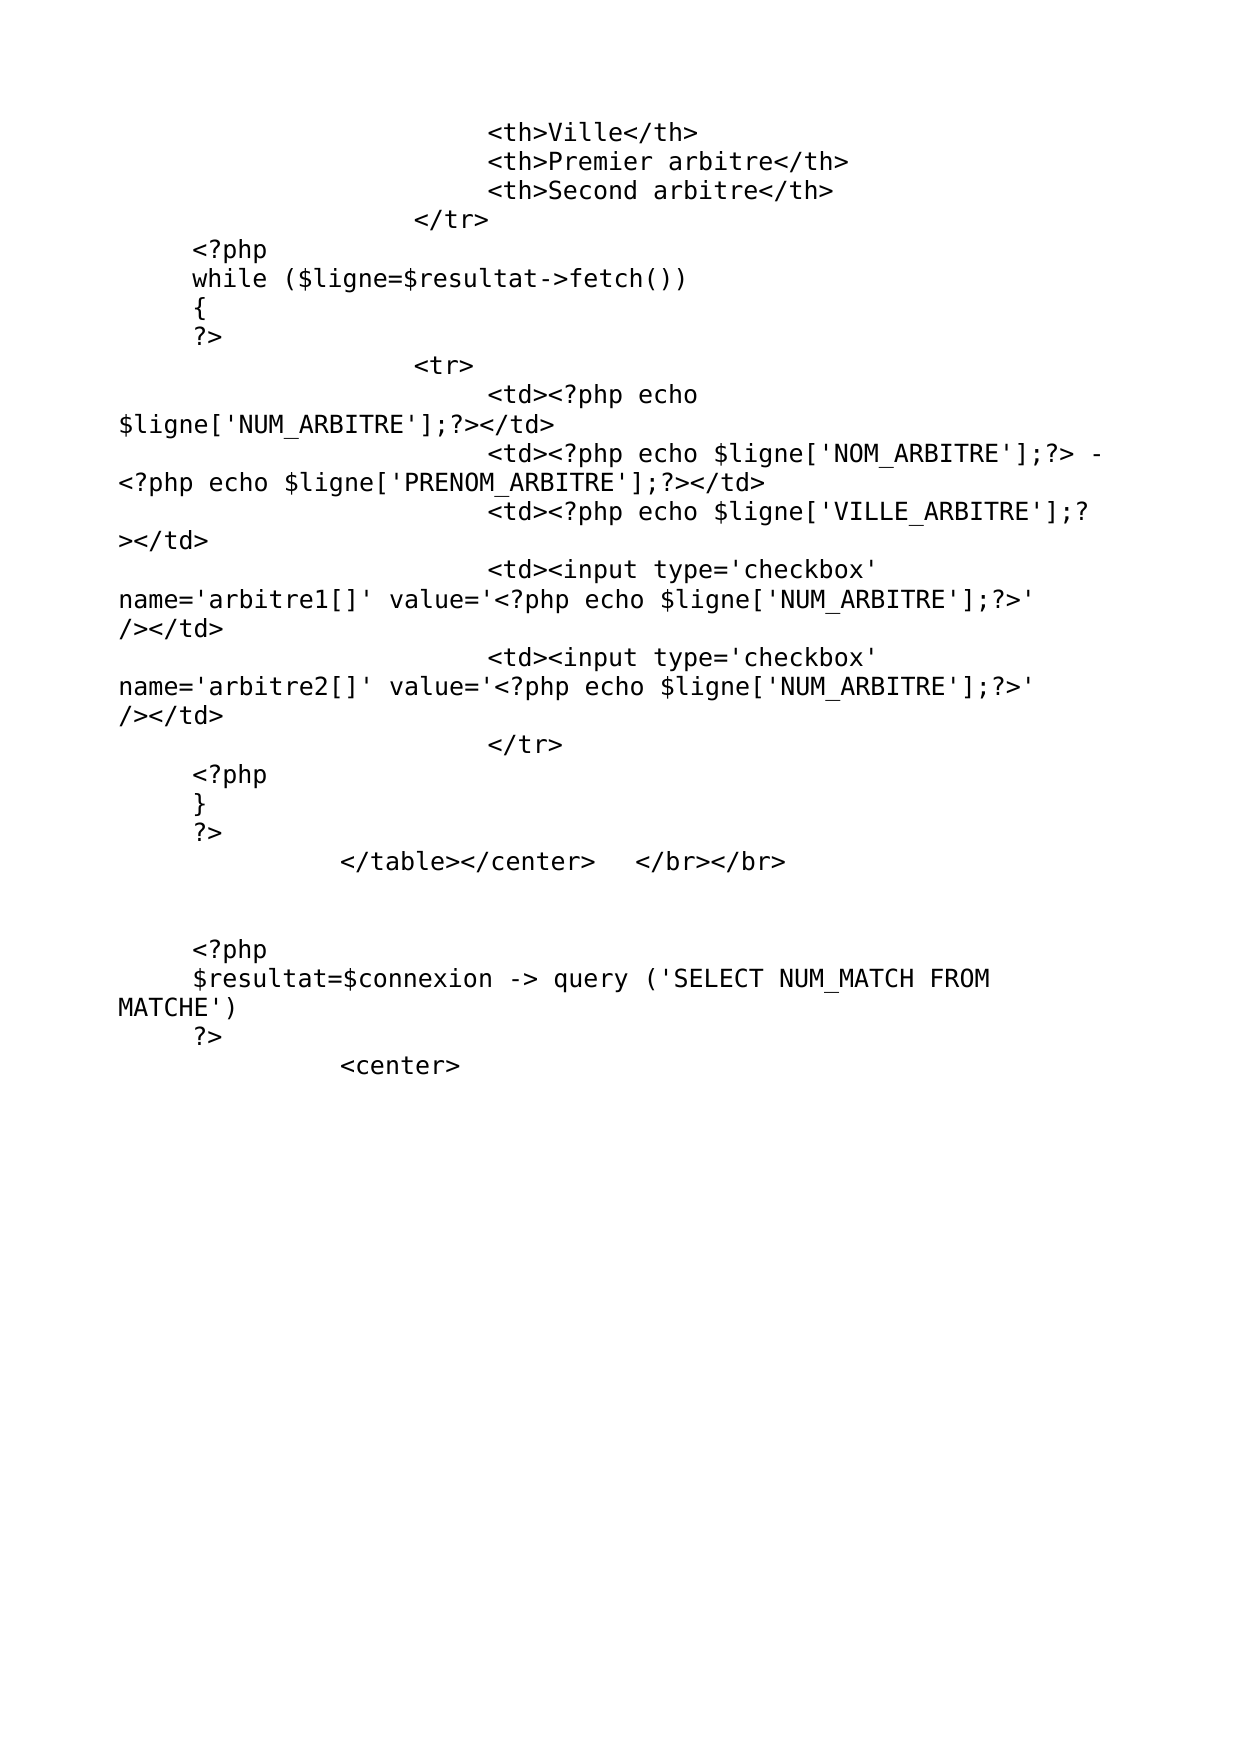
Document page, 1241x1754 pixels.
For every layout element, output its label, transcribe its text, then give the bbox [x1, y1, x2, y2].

text <th>Ville</th> <th>Premier arbitre</th> <th>Second arbitre</th> </tr> <?php while ($ligne=$resultat->fetch()) { ?> <tr> <td><?php echo $ligne['NUM_ARBITRE'];?></td> <td><?php echo $ligne['NOM_ARBITRE'];?> - <?php echo $ligne['PRENOM_ARBITRE'];?></td> <td><?php echo $ligne['VILLE_ARBITRE'];?></td> <td><input type='checkbox' name='arbitre1[]' value='<?php echo $ligne['NUM_ARBITRE'];?>' /></td> <td><input type='checkbox' name='arbitre2[]' value='<?php echo $ligne['NUM_ARBITRE'];?>' /></td> </tr> <?php } ?> </table></center> </br></br> <?php $resultat=$connexion -> query ('SELECT NUM_MATCH FROM MATCHE') ?> <center> [118, 118, 1122, 1139]
